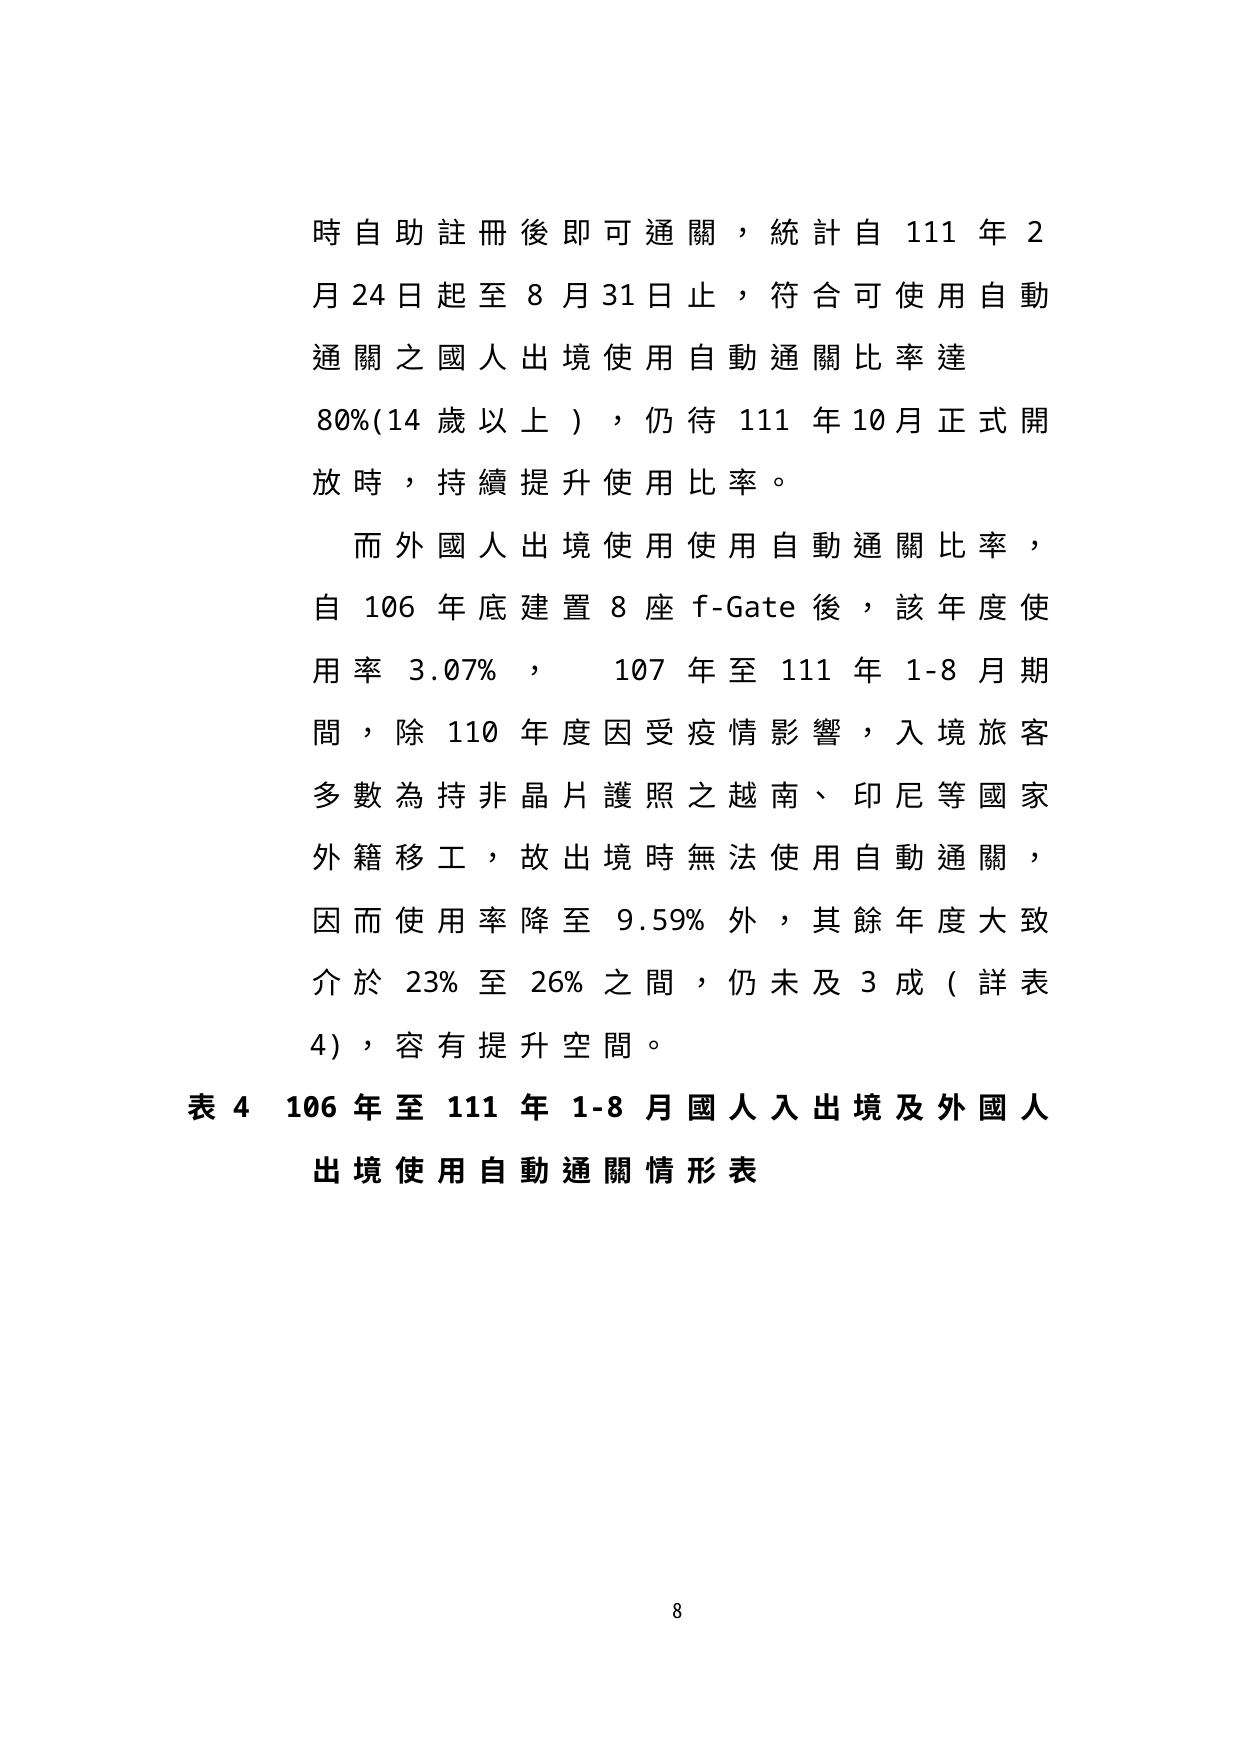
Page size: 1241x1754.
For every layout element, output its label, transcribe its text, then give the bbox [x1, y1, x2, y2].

text 目前國人入出境時，可使用自動通關系統，外國人入境因須審查簽證資格及詢問來臺目的，除互惠國家旅客得註冊使用外，並未開放外籍旅客入境使用自動通關。據移民署統計，106年至111年1-8月國人入出境使用自動通關比率，除110年度部分國家因疫情嚴峻，故邊境管制要求檢視護照之入出境查驗章戳，致部分國人改以人工查驗檯通關，故使用率略降低外，該段期間大致呈逐年增加，由106年之52.25%，增加至111年1-8月63.75%(詳表4)。另111年2月24日起，移民署試辦國人使用第3代自動查驗通關系統自助註冊，國人無須事先經由人工註冊，僅需於通關時自助註冊後即可通關，統計自111年2月24日起至8月31日止，符合可使用自動通關之國人出境使用自動通關比率達80%(14歲以上)，仍待111年10月正式開放時，持續提升使用比率。 [269, 189, 1056, 502]
text 而外國人出境使用使用自動通關比率，自106年底建置8座f-Gate後，該年度使用率3.07%， 107年至111年1-8月期間，除110年度因受疫情影響，入境旅客多數為持非晶片護照之越南、印尼等國家外籍移工，故出境時無法使用自動通關，因而使用率降至9.59%外，其餘年度大致介於23%至26%之間，仍未及3成(詳表4)，容有提升空間。 [269, 502, 1056, 1064]
text 表4 106年至111年1-8月國人入出境及外國人出境使用自動通關情形表 [181, 1064, 1056, 1189]
